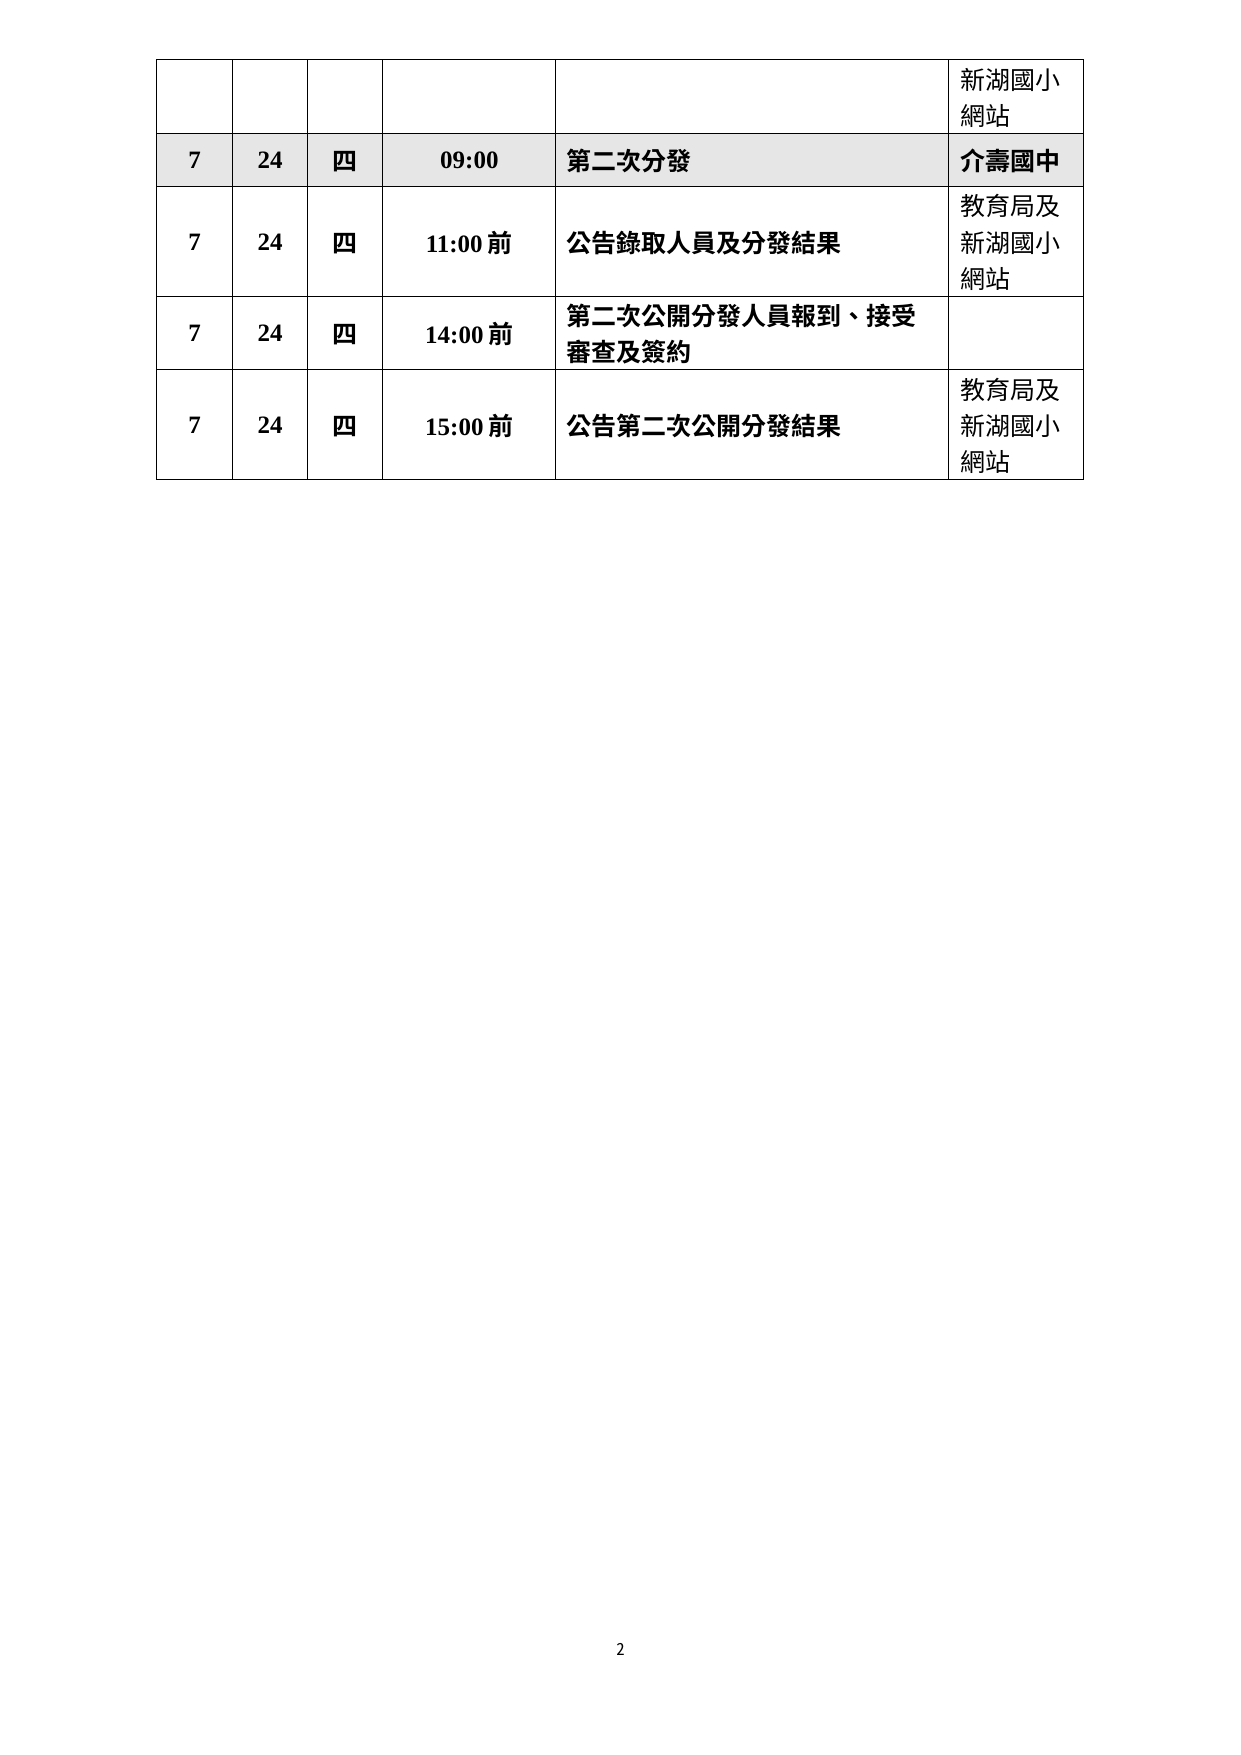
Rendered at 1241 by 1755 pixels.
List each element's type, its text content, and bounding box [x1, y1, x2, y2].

table_cell [308, 60, 382, 133]
table_cell 介壽國中 [949, 134, 1083, 186]
table_cell 14:00前 [383, 297, 555, 369]
table_cell [157, 60, 232, 133]
table_cell 7 [157, 370, 232, 479]
table_cell 第二次公開分發人員報到、接受審查及簽約 [556, 297, 948, 369]
table_cell 四 [308, 187, 382, 296]
table_cell 7 [157, 297, 232, 369]
table_cell 公告錄取人員及分發結果 [556, 187, 948, 296]
table_cell 四 [308, 297, 382, 369]
table_cell [949, 297, 1083, 369]
table_cell 24 [233, 297, 307, 369]
table_cell 09:00 [383, 134, 555, 186]
table_cell 7 [157, 134, 232, 186]
table_cell 24 [233, 370, 307, 479]
table_cell 24 [233, 187, 307, 296]
table_cell 教育局及新湖國小網站 [949, 187, 1083, 296]
table_cell 教育局及新湖國小網站 [949, 370, 1083, 479]
table_cell 7 [157, 187, 232, 296]
table_cell 24 [233, 134, 307, 186]
table_cell [383, 60, 555, 133]
table_cell 四 [308, 134, 382, 186]
table_cell [233, 60, 307, 133]
table_cell 15:00前 [383, 370, 555, 479]
table_cell [556, 60, 948, 133]
table_cell 四 [308, 370, 382, 479]
table_cell 第二次分發 [556, 134, 948, 186]
table_cell 新湖國小網站 [949, 60, 1083, 133]
table_cell 公告第二次公開分發結果 [556, 370, 948, 479]
table_cell 11:00前 [383, 187, 555, 296]
